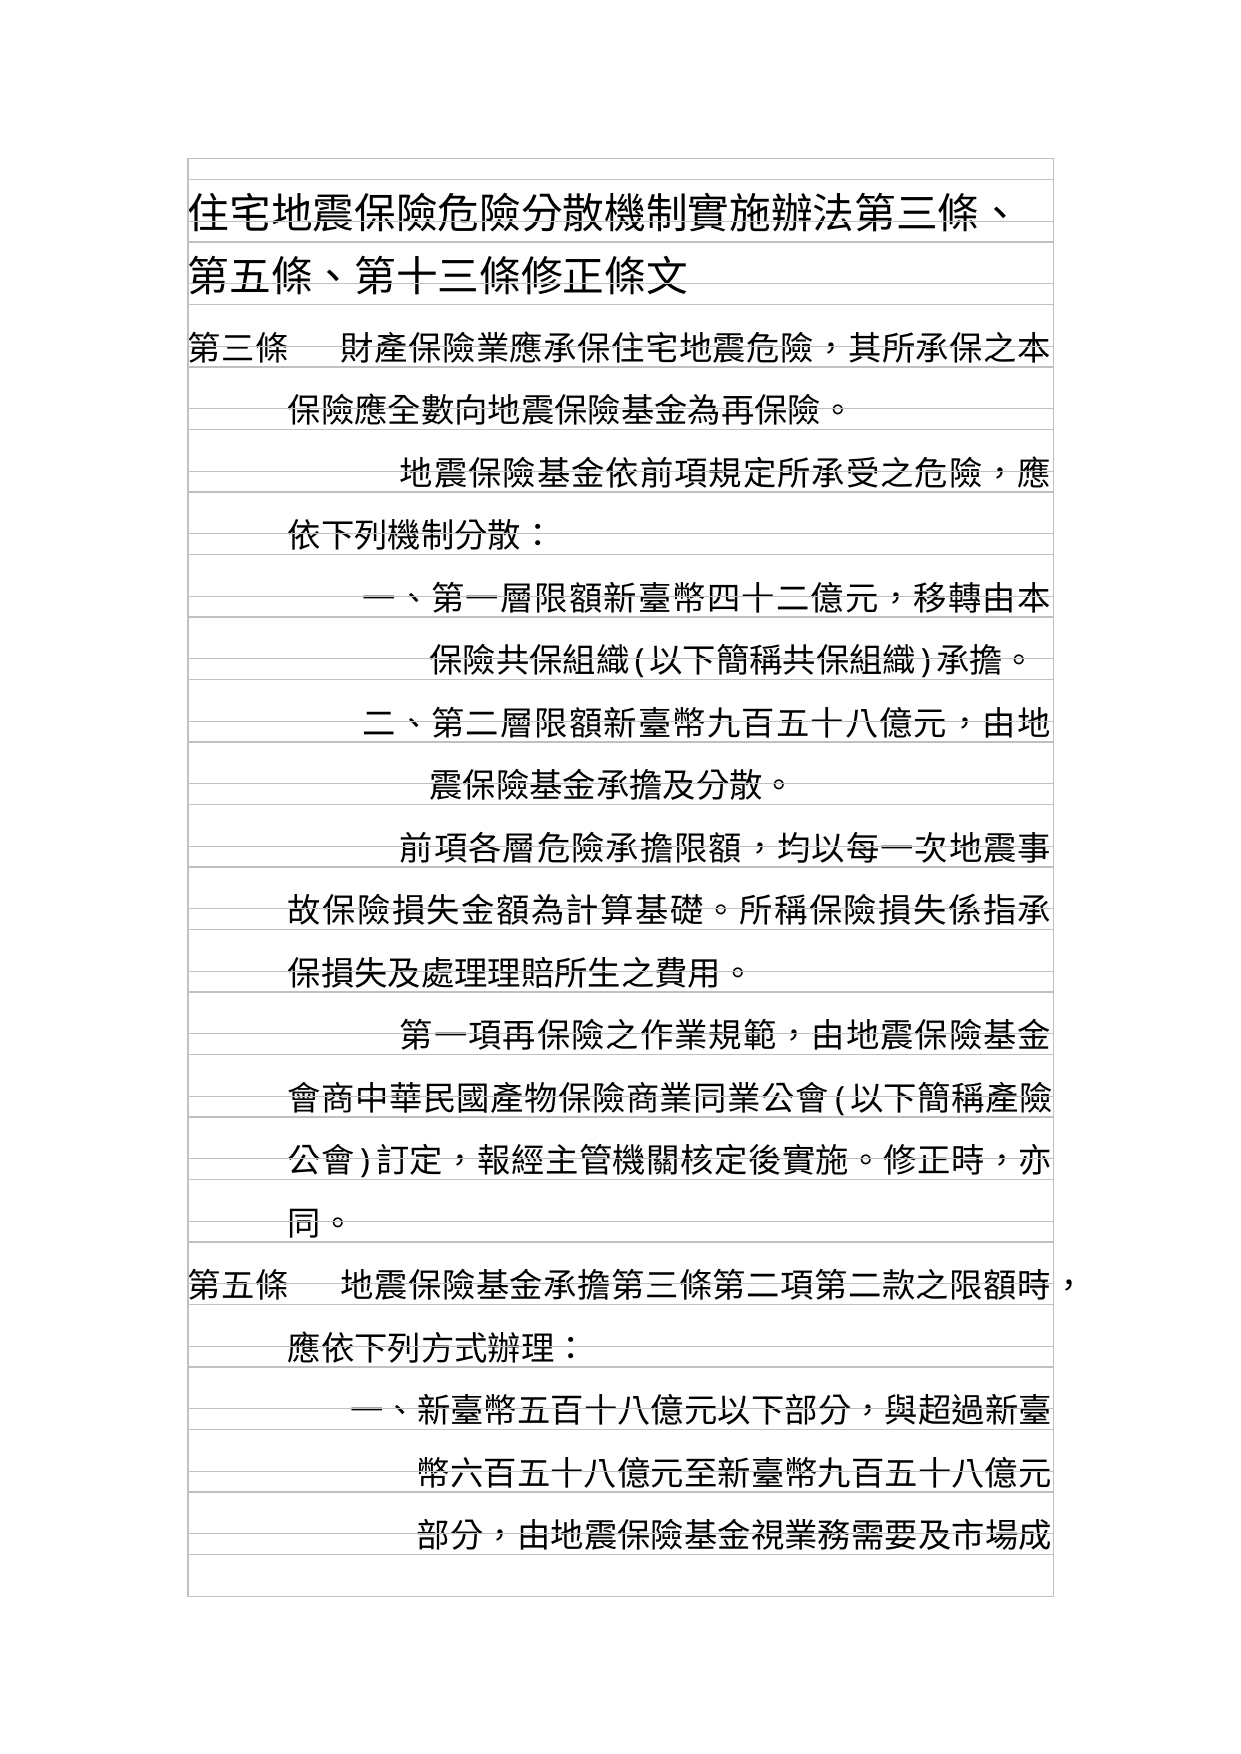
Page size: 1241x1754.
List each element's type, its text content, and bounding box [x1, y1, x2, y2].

text 第三條 財產保險業應承保住宅地震危險，其所承保之本保險應全數向地震保險基金為再保險。 [189, 368, 1053, 408]
text 地震保險基金依前項規定所承受之危險，應依下列機制分散： [189, 534, 1053, 554]
text 一、第一層限額新臺幣四十二億元，移轉由本保險共保組織(以下簡稱共保組織)承擔。 [362, 597, 1053, 616]
text 住宅地震保險危險分散機制實施辦法第三條、第五條、第十三條修正條文 [189, 243, 1053, 283]
text 第一項再保險之作業規範，由地震保險基金會商中華民國產物保險商業同業公會(以下簡稱產險公會)訂定，報經主管機關核定後實施。修正時，亦同。 [189, 1159, 1053, 1179]
text 第一項再保險之作業規範，由地震保險基金會商中華民國產物保險商業同業公會(以下簡稱產險公會)訂定，報經主管機關核定後實施。修正時，亦同。 [189, 1097, 1053, 1116]
text 前項各層危險承擔限額，均以每一次地震事故保險損失金額為計算基礎。所稱保險損失係指承保損失及處理理賠所生之費用。 [189, 930, 1053, 971]
text 二、第二層限額新臺幣九百五十八億元，由地震保險基金承擔及分散。 [362, 784, 1053, 804]
text 第五條 地震保險基金承擔第三條第二項第二款之限額時，應依下列方式辦理： [189, 1305, 1053, 1346]
text 一、新臺幣五百十八億元以下部分，與超過新臺幣六百五十八億元至新臺幣九百五十八億元部分，由地震保險基金視業務需要及市場成本狀況，安排於國內、外再保險市場或資本市場分散或自留。前述危險分散方式，應報經主管機關備查；修正時，亦同。 [350, 1409, 1053, 1429]
text 住宅地震保險危險分散機制實施辦法第三條、第五條、第十三條修正條文 [189, 180, 1053, 221]
text 地震保險基金依前項規定所承受之危險，應依下列機制分散： [189, 472, 1053, 491]
text 二、第二層限額新臺幣九百五十八億元，由地震保險基金承擔及分散。 [362, 680, 1053, 721]
text 第一項再保險之作業規範，由地震保險基金會商中華民國產物保險商業同業公會(以下簡稱產險公會)訂定，報經主管機關核定後實施。修正時，亦同。 [189, 1222, 1053, 1241]
text 第三條 財產保險業應承保住宅地震危險，其所承保之本保險應全數向地震保險基金為再保險。 [189, 305, 1053, 346]
text 前項各層危險承擔限額，均以每一次地震事故保險損失金額為計算基礎。所稱保險損失係指承保損失及處理理賠所生之費用。 [189, 805, 1053, 846]
text 一、第一層限額新臺幣四十二億元，移轉由本保險共保組織(以下簡稱共保組織)承擔。 [362, 659, 1053, 679]
text 前項各層危險承擔限額，均以每一次地震事故保險損失金額為計算基礎。所稱保險損失係指承保損失及處理理賠所生之費用。 [189, 868, 1053, 908]
text 住宅地震保險危險分散機制實施辦法第三條、第五條、第十三條修正條文 [189, 222, 1053, 241]
text 地震保險基金依前項規定所承受之危險，應依下列機制分散： [189, 493, 1053, 533]
text 一、第一層限額新臺幣四十二億元，移轉由本保險共保組織(以下簡稱共保組織)承擔。 [362, 618, 1053, 658]
text 一、新臺幣五百十八億元以下部分，與超過新臺幣六百五十八億元至新臺幣九百五十八億元部分，由地震保險基金視業務需要及市場成本狀況，安排於國內、外再保險市場或資本市場分散或自留。前述危險分散方式，應報經主管機關備查；修正時，亦同。 [350, 1430, 1053, 1471]
text 第五條 地震保險基金承擔第三條第二項第二款之限額時，應依下列方式辦理： [189, 1347, 1053, 1366]
text 地震保險基金依前項規定所承受之危險，應依下列機制分散： [189, 430, 1053, 471]
text 第一項再保險之作業規範，由地震保險基金會商中華民國產物保險商業同業公會(以下簡稱產險公會)訂定，報經主管機關核定後實施。修正時，亦同。 [189, 1034, 1053, 1054]
text 前項各層危險承擔限額，均以每一次地震事故保險損失金額為計算基礎。所稱保險損失係指承保損失及處理理賠所生之費用。 [189, 972, 1053, 991]
text 二、第二層限額新臺幣九百五十八億元，由地震保險基金承擔及分散。 [362, 743, 1053, 783]
text 住宅地震保險危險分散機制實施辦法第三條、第五條、第十三條修正條文 [189, 169, 1053, 179]
text 第一項再保險之作業規範，由地震保險基金會商中華民國產物保險商業同業公會(以下簡稱產險公會)訂定，報經主管機關核定後實施。修正時，亦同。 [189, 993, 1053, 1033]
text 住宅地震保險危險分散機制實施辦法第三條、第五條、第十三條修正條文 [419, 284, 485, 294]
text 第一項再保險之作業規範，由地震保險基金會商中華民國產物保險商業同業公會(以下簡稱產險公會)訂定，報經主管機關核定後實施。修正時，亦同。 [189, 1180, 1053, 1221]
text 前項各層危險承擔限額，均以每一次地震事故保險損失金額為計算基礎。所稱保險損失係指承保損失及處理理賠所生之費用。 [189, 847, 1053, 866]
text 第一項再保險之作業規範，由地震保險基金會商中華民國產物保險商業同業公會(以下簡稱產險公會)訂定，報經主管機關核定後實施。修正時，亦同。 [189, 1055, 1053, 1096]
text 第五條 地震保險基金承擔第三條第二項第二款之限額時，應依下列方式辦理： [189, 1284, 1053, 1304]
text 第一項再保險之作業規範，由地震保險基金會商中華民國產物保險商業同業公會(以下簡稱產險公會)訂定，報經主管機關核定後實施。修正時，亦同。 [189, 1118, 1053, 1158]
text 住宅地震保險危險分散機制實施辦法第三條、第五條、第十三條修正條文 [543, 284, 610, 294]
text 一、新臺幣五百十八億元以下部分，與超過新臺幣六百五十八億元至新臺幣九百五十八億元部分，由地震保險基金視業務需要及市場成本狀況，安排於國內、外再保險市場或資本市場分散或自留。前述危險分散方式，應報經主管機關備查；修正時，亦同。 [350, 1534, 1053, 1554]
text 第三條 財產保險業應承保住宅地震危險，其所承保之本保險應全數向地震保險基金為再保險。 [189, 409, 1053, 429]
text 一、新臺幣五百十八億元以下部分，與超過新臺幣六百五十八億元至新臺幣九百五十八億元部分，由地震保險基金視業務需要及市場成本狀況，安排於國內、外再保險市場或資本市場分散或自留。前述危險分散方式，應報經主管機關備查；修正時，亦同。 [350, 1472, 1053, 1491]
text 一、新臺幣五百十八億元以下部分，與超過新臺幣六百五十八億元至新臺幣九百五十八億元部分，由地震保險基金視業務需要及市場成本狀況，安排於國內、外再保險市場或資本市場分散或自留。前述危險分散方式，應報經主管機關備查；修正時，亦同。 [350, 1368, 1053, 1408]
text 住宅地震保險危險分散機制實施辦法第三條、第五條、第十三條修正條文 [209, 284, 277, 294]
text 住宅地震保險危險分散機制實施辦法第三條、第五條、第十三條修正條文 [301, 284, 370, 294]
text 一、新臺幣五百十八億元以下部分，與超過新臺幣六百五十八億元至新臺幣九百五十八億元部分，由地震保險基金視業務需要及市場成本狀況，安排於國內、外再保險市場或資本市場分散或自留。前述危險分散方式，應報經主管機關備查；修正時，亦同。 [350, 1493, 1053, 1533]
text 一、第一層限額新臺幣四十二億元，移轉由本保險共保組織(以下簡稱共保組織)承擔。 [362, 555, 1053, 596]
text 第五條 地震保險基金承擔第三條第二項第二款之限額時，應依下列方式辦理： [189, 1243, 1053, 1283]
text 前項各層危險承擔限額，均以每一次地震事故保險損失金額為計算基礎。所稱保險損失係指承保損失及處理理賠所生之費用。 [189, 909, 1053, 929]
text 二、第二層限額新臺幣九百五十八億元，由地震保險基金承擔及分散。 [362, 722, 1053, 741]
text 住宅地震保險危險分散機制實施辦法第三條、第五條、第十三條修正條文 [672, 284, 1053, 294]
text 第三條 財產保險業應承保住宅地震危險，其所承保之本保險應全數向地震保險基金為再保險。 [189, 347, 1053, 366]
